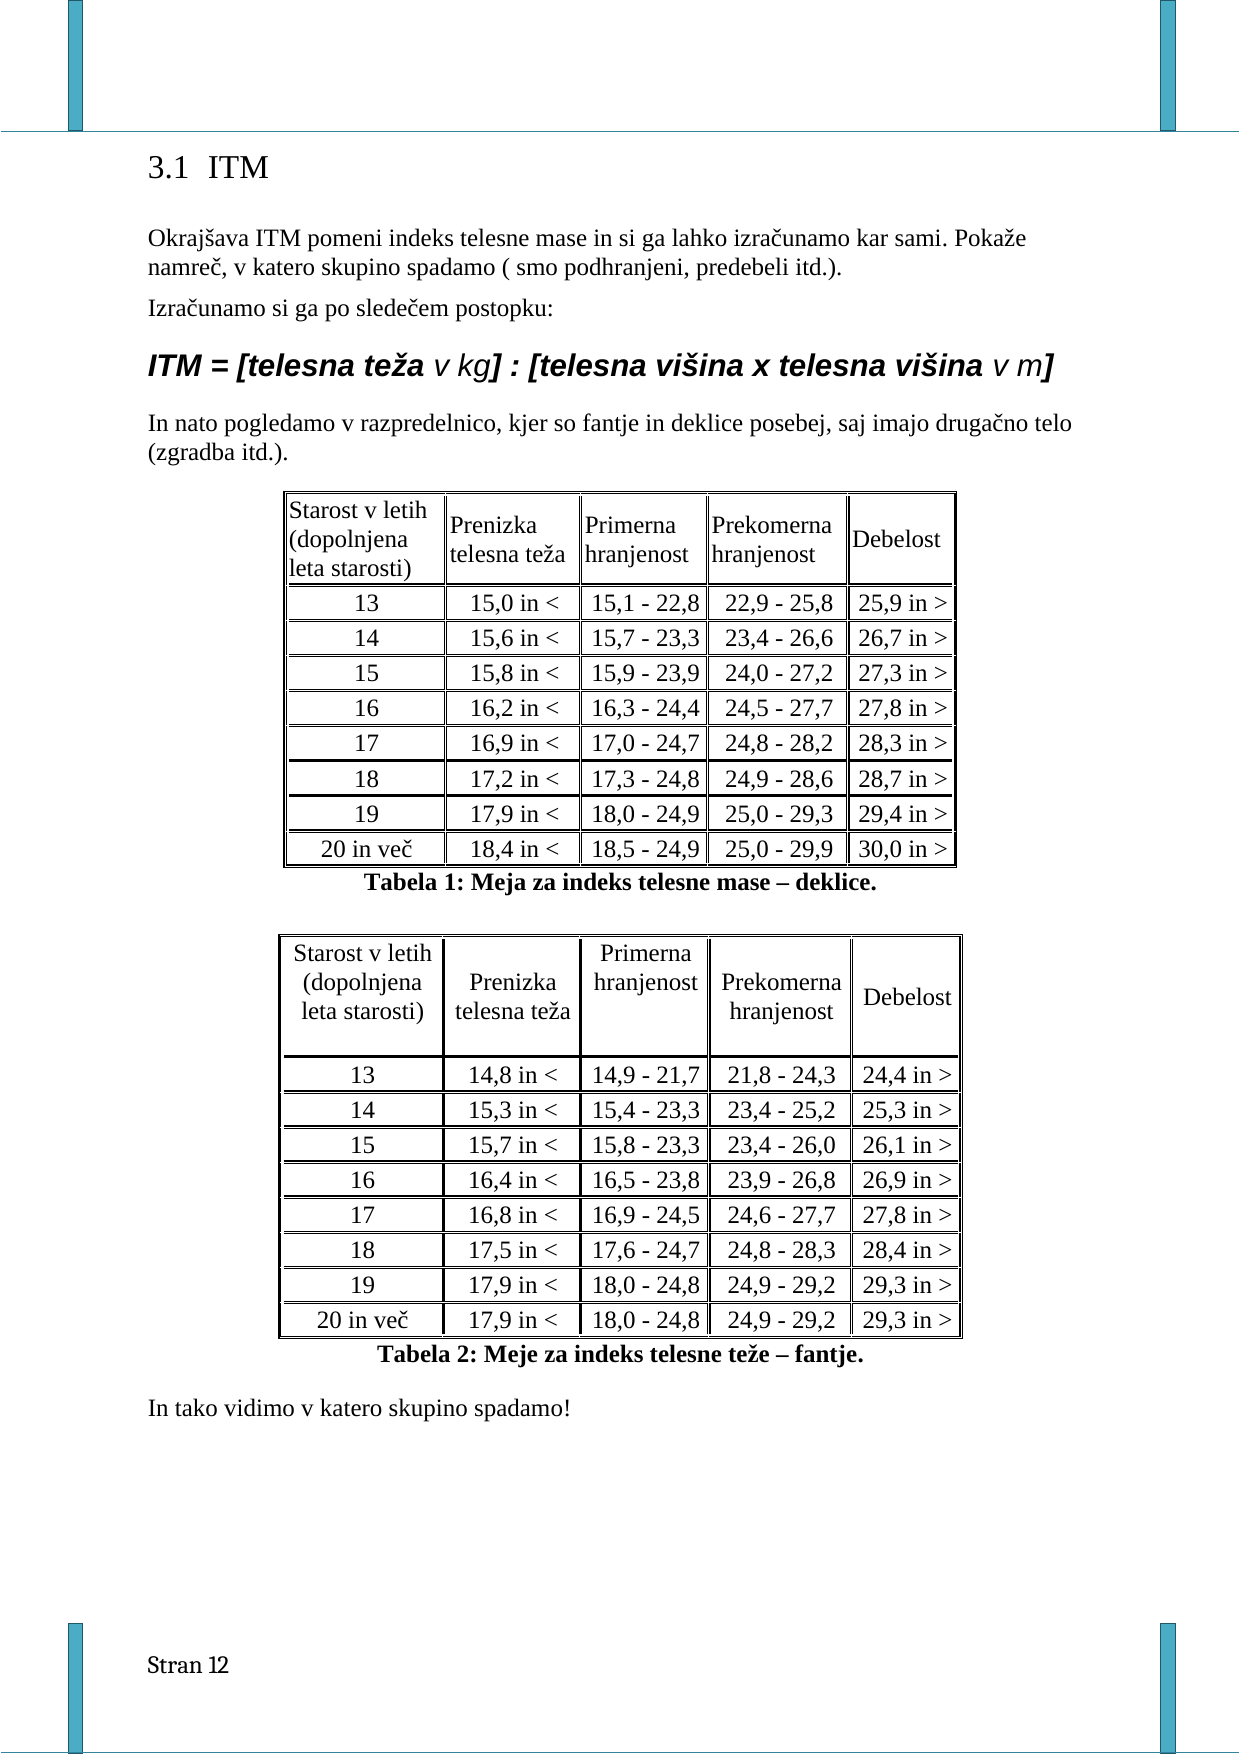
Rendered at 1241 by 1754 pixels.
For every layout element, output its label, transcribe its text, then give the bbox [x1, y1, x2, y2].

table_cell 15,6 in < [447, 622, 579, 653]
table_cell 15,1 - 22,8 [582, 587, 706, 618]
table_cell 24,9 - 29,2 [709, 1304, 852, 1336]
table_cell 20 in več [280, 1301, 443, 1336]
table_cell 27,3 in > [850, 654, 955, 689]
table_cell 17,6 - 24,7 [582, 1234, 707, 1266]
table_cell 24,5 - 27,7 [709, 692, 846, 724]
table_cell 23,4 - 26,0 [711, 1129, 850, 1160]
table_cell 29,3 in > [852, 1301, 961, 1336]
table_cell 17,2 in < [447, 762, 579, 794]
table_cell 15 [281, 1125, 442, 1160]
text Tabela 1: Meja za indeks telesne mase – deklice. [148, 867, 1092, 896]
table_cell 13 [287, 583, 444, 618]
table_cell 26,9 in > [853, 1160, 960, 1195]
text ITM = [telesna teža v kg] : [telesna višina x telesna višina v m] [148, 347, 1092, 383]
table_cell 24,9 - 29,2 [711, 1269, 850, 1301]
table_cell 28,3 in > [848, 724, 956, 759]
table_cell 14,8 in < [445, 1058, 579, 1090]
table_cell 16,2 in < [447, 692, 579, 724]
table_cell 17,9 in < [445, 1269, 579, 1301]
table_cell 15,7 in < [445, 1129, 579, 1160]
table_cell 24,9 - 28,6 [709, 762, 846, 794]
table_cell 23,4 - 26,6 [709, 622, 846, 653]
text In nato pogledamo v razpredelnico, kjer so fantje in deklice posebej, saj imajo drugačno telo (zgradba itd.). [148, 408, 1092, 466]
table_header Primerna hranjenost [581, 494, 707, 583]
table_cell 25,0 - 29,3 [709, 797, 846, 829]
table_cell 26,7 in > [850, 619, 955, 653]
table_cell 15,3 in < [445, 1094, 579, 1125]
text In tako vidimo v katero skupino spadamo! [148, 1393, 1092, 1422]
table_cell 18,0 - 24,9 [582, 797, 706, 829]
table_cell 24,6 - 27,7 [711, 1199, 850, 1231]
text Izračunamo si ga po sledečem postopku: [148, 293, 1092, 322]
table_cell 29,3 in > [852, 1266, 961, 1301]
table_cell 14 [287, 619, 444, 653]
table_cell 20 in več [287, 829, 446, 864]
table_cell 25,0 - 29,9 [708, 829, 848, 864]
table_cell 18,4 in < [446, 833, 581, 864]
table_cell 24,0 - 27,2 [709, 657, 846, 689]
table_cell 18,0 - 24,8 [580, 1301, 709, 1336]
table_header Prekomerna hranjenost [709, 937, 852, 1055]
table_cell 15,7 - 23,3 [582, 622, 706, 653]
table_cell 18,5 - 24,9 [581, 833, 707, 864]
table_cell 13 [281, 1055, 442, 1090]
table_cell 17,9 in < [443, 1304, 580, 1336]
table_cell 23,9 - 26,8 [711, 1164, 850, 1195]
table_cell 17,3 - 24,8 [582, 762, 706, 794]
table_header Prekomerna hranjenost [708, 492, 848, 583]
table_cell 17,9 in < [447, 797, 579, 829]
table_cell 18 [280, 1231, 443, 1266]
table_cell 24,8 - 28,2 [709, 727, 846, 759]
table_cell 15,0 in < [447, 587, 579, 618]
table_header Starost v letih (dopolnjena leta starosti) [280, 935, 443, 1055]
table_header Debelost [848, 494, 954, 583]
table_cell 16 [285, 689, 446, 724]
text Okrajšava ITM pomeni indeks telesne mase in si ga lahko izračunamo kar sami. Pokaže namreč, v katero skupino spadamo ( smo podhranjeni, predebeli itd.). [148, 223, 1092, 281]
table_cell 18,0 - 24,8 [582, 1269, 707, 1301]
table_cell 27,8 in > [853, 1195, 960, 1231]
table_cell 21,8 - 24,3 [711, 1058, 850, 1090]
table_cell 24,8 - 28,3 [711, 1234, 850, 1266]
table_cell 17 [281, 1195, 442, 1231]
table_cell 24,4 in > [853, 1055, 959, 1090]
table_cell 16,5 - 23,8 [582, 1164, 707, 1195]
table_header Prenizka telesna teža [443, 935, 580, 1055]
table_cell 15,4 - 23,3 [582, 1094, 707, 1125]
table_cell 15,8 - 23,3 [582, 1129, 707, 1160]
text Tabela 2: Meje za indeks telesne teže – fantje. [148, 1339, 1092, 1368]
table_header Prenizka telesna teža [446, 494, 581, 583]
table_cell 14 [281, 1090, 442, 1125]
table_cell 17,5 in < [445, 1234, 579, 1266]
table_cell 17,0 - 24,7 [582, 727, 706, 759]
table_cell 27,8 in > [848, 689, 956, 724]
table_header Starost v letih (dopolnjena leta starosti) [287, 494, 446, 583]
table_cell 15 [287, 654, 444, 689]
table_cell 25,9 in > [850, 583, 955, 618]
table_cell 14,9 - 21,7 [582, 1058, 707, 1090]
table_header Primerna hranjenost [580, 935, 709, 1055]
table_cell 16,8 in < [445, 1199, 579, 1231]
table_cell 28,4 in > [852, 1231, 961, 1266]
table_cell 18 [287, 759, 444, 794]
table_cell 28,7 in > [850, 759, 954, 794]
subtitle ITM [148, 148, 1092, 186]
table_cell 22,9 - 25,8 [709, 587, 846, 618]
table_header Debelost [852, 937, 959, 1055]
table_cell 16 [281, 1160, 442, 1195]
table_cell 29,4 in > [850, 794, 954, 829]
table_cell 19 [280, 1266, 443, 1301]
table_cell 16,4 in < [445, 1164, 579, 1195]
table_cell 16,3 - 24,4 [582, 692, 706, 724]
table_cell 30,0 in > [848, 829, 955, 864]
table_cell 16,9 - 24,5 [582, 1199, 707, 1231]
table_cell 17 [285, 724, 446, 759]
table_cell 15,9 - 23,9 [582, 657, 706, 689]
table_cell 23,4 - 25,2 [711, 1094, 850, 1125]
table_cell 15,8 in < [447, 657, 579, 689]
table_cell 16,9 in < [447, 727, 579, 759]
table_cell 25,3 in > [853, 1090, 960, 1125]
table_cell 26,1 in > [853, 1125, 960, 1160]
table_cell 19 [287, 794, 444, 829]
